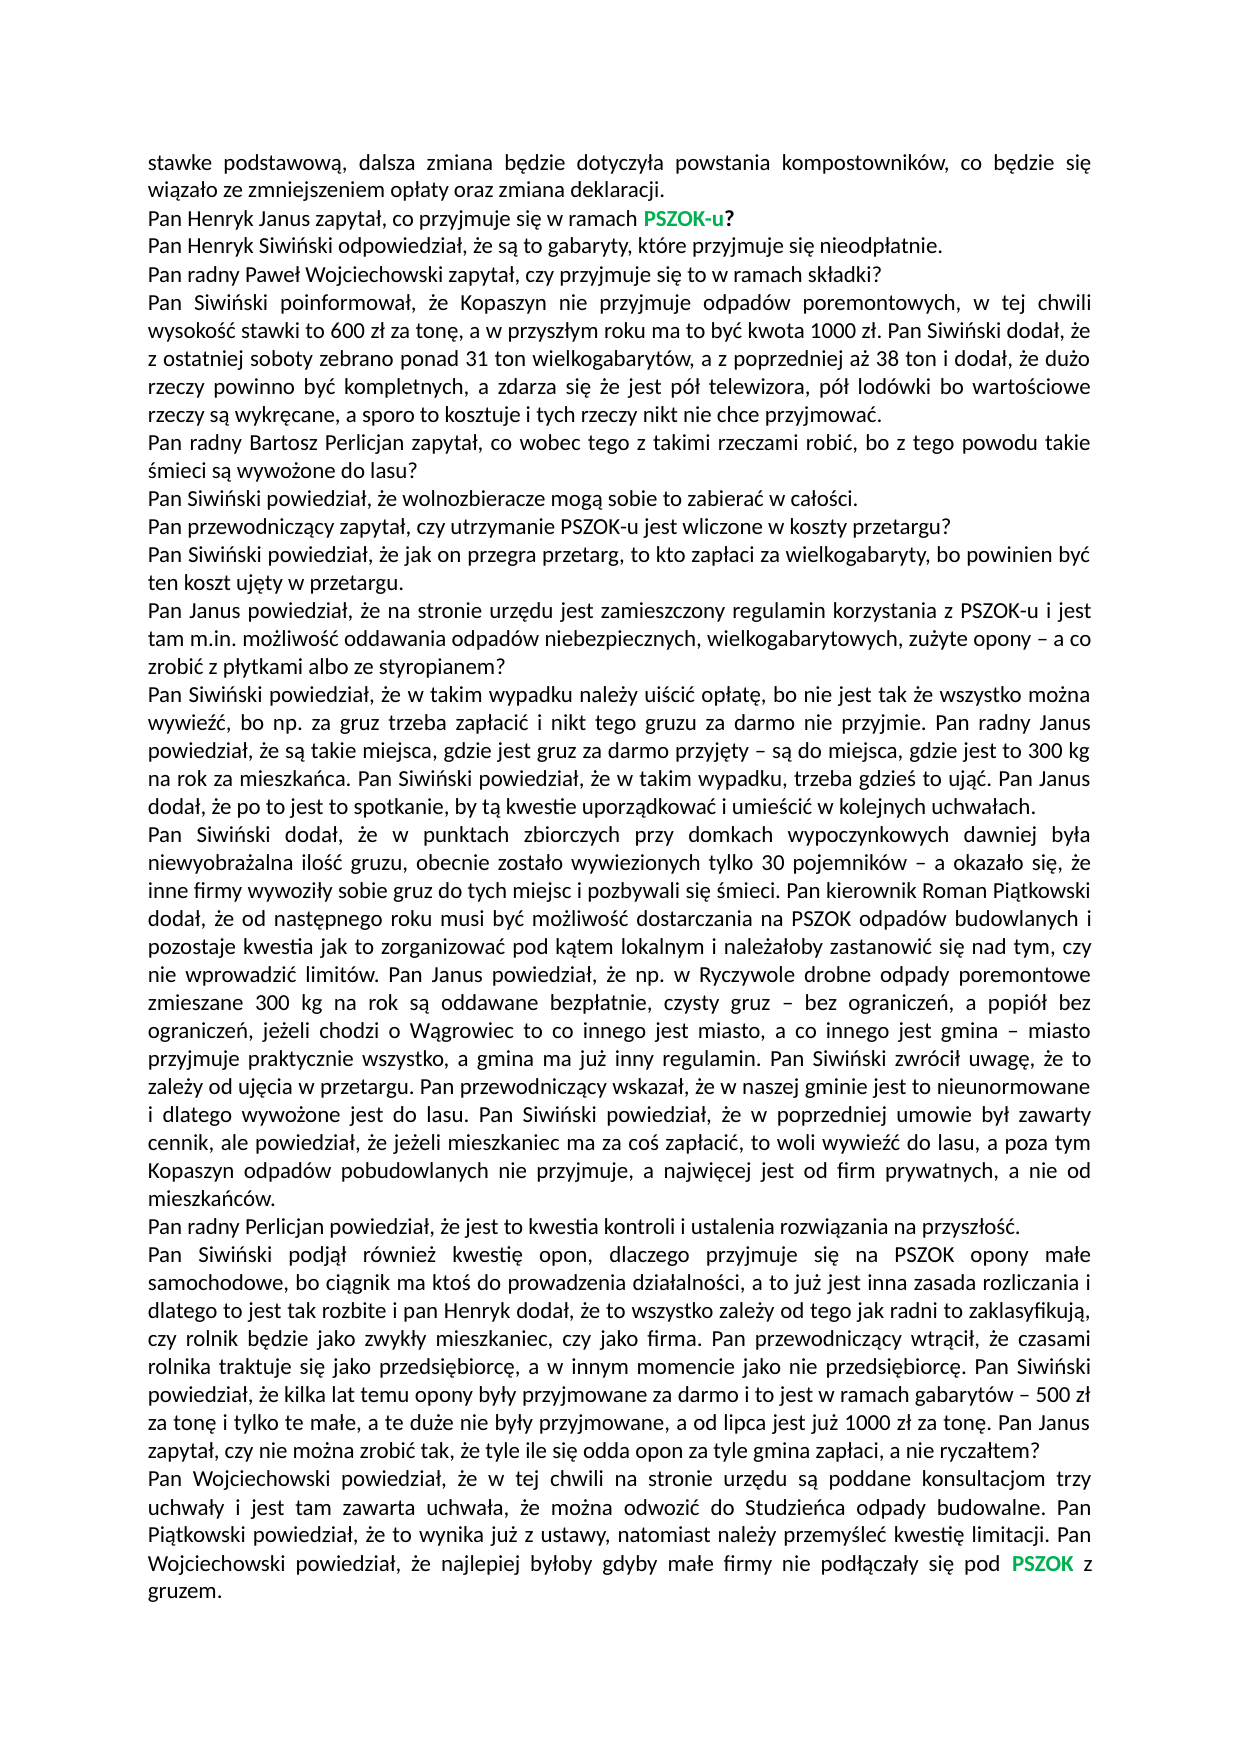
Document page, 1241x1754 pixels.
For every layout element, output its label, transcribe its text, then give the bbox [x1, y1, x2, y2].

text Pan Siwiński powiedział, że w takim wypadku należy uiścić opłatę, bo nie jest tak że wszystko można wywieźć, bo np. za gruz trzeba zapłacić i nikt tego gruzu za darmo nie przyjmie. Pan radny Janus powiedział, że są takie miejsca, gdzie jest gruz za darmo przyjęty – są do miejsca, gdzie jest to 300 kg na rok za mieszkańca. Pan Siwiński powiedział, że w takim wypadku, trzeba gdzieś to ująć. Pan Janus dodał, że po to jest to spotkanie, by tą kwestie uporządkować i umieścić w kolejnych uchwałach. [148, 680, 1093, 820]
text Pan Wojciechowski powiedział, że w tej chwili na stronie urzędu są poddane konsultacjom trzy uchwały i jest tam zawarta uchwała, że można odwozić do Studzieńca odpady budowalne. Pan Piątkowski powiedział, że to wynika już z ustawy, natomiast należy przemyśleć kwestię limitacji. Pan Wojciechowski powiedział, że najlepiej byłoby gdyby małe firmy nie podłączały się pod PSZOK z gruzem. [148, 1464, 1093, 1605]
text Pan Siwiński dodał, że w punktach zbiorczych przy domkach wypoczynkowych dawniej była niewyobrażalna ilość gruzu, obecnie zostało wywiezionych tylko 30 pojemników – a okazało się, że inne firmy wywoziły sobie gruz do tych miejsc i pozbywali się śmieci. Pan kierownik Roman Piątkowski dodał, że od następnego roku musi być możliwość dostarczania na PSZOK odpadów budowlanych i pozostaje kwestia jak to zorganizować pod kątem lokalnym i należałoby zastanowić się nad tym, czy nie wprowadzić limitów. Pan Janus powiedział, że np. w Ryczywole drobne odpady poremontowe zmieszane 300 kg na rok są oddawane bezpłatnie, czysty gruz – bez ograniczeń, a popiół bez ograniczeń, jeżeli chodzi o Wągrowiec to co innego jest miasto, a co innego jest gmina – miasto przyjmuje praktycznie wszystko, a gmina ma już inny regulamin. Pan Siwiński zwrócił uwagę, że to zależy od ujęcia w przetargu. Pan przewodniczący wskazał, że w naszej gminie jest to nieunormowane i dlatego wywożone jest do lasu. Pan Siwiński powiedział, że w poprzedniej umowie był zawarty cennik, ale powiedział, że jeżeli mieszkaniec ma za coś zapłacić, to woli wywieźć do lasu, a poza tym Kopaszyn odpadów pobudowlanych nie przyjmuje, a najwięcej jest od firm prywatnych, a nie od mieszkańców. [148, 820, 1093, 1212]
text Pan radny Paweł Wojciechowski zapytał, czy przyjmuje się to w ramach składki? [148, 260, 1093, 288]
text stawke podstawową, dalsza zmiana będzie dotyczyła powstania kompostowników, co będzie się wiązało ze zmniejszeniem opłaty oraz zmiana deklaracji. [148, 148, 1093, 204]
text Pan Siwiński powiedział, że wolnozbieracze mogą sobie to zabierać w całości. [148, 484, 1093, 512]
text Pan Siwiński poinformował, że Kopaszyn nie przyjmuje odpadów poremontowych, w tej chwili wysokość stawki to 600 zł za tonę, a w przyszłym roku ma to być kwota 1000 zł. Pan Siwiński dodał, że z ostatniej soboty zebrano ponad 31 ton wielkogabarytów, a z poprzedniej aż 38 ton i dodał, że dużo rzeczy powinno być kompletnych, a zdarza się że jest pół telewizora, pół lodówki bo wartościowe rzeczy są wykręcane, a sporo to kosztuje i tych rzeczy nikt nie chce przyjmować. [148, 288, 1093, 428]
text Pan Siwiński powiedział, że jak on przegra przetarg, to kto zapłaci za wielkogabaryty, bo powinien być ten koszt ujęty w przetargu. [148, 540, 1093, 596]
text Pan radny Perlicjan powiedział, że jest to kwestia kontroli i ustalenia rozwiązania na przyszłość. [148, 1212, 1093, 1240]
text Pan Janus powiedział, że na stronie urzędu jest zamieszczony regulamin korzystania z PSZOK-u i jest tam m.in. możliwość oddawania odpadów niebezpiecznych, wielkogabarytowych, zużyte opony – a co zrobić z płytkami albo ze styropianem? [148, 596, 1093, 680]
text Pan przewodniczący zapytał, czy utrzymanie PSZOK-u jest wliczone w koszty przetargu? [148, 512, 1093, 540]
text Pan radny Bartosz Perlicjan zapytał, co wobec tego z takimi rzeczami robić, bo z tego powodu takie śmieci są wywożone do lasu? [148, 428, 1093, 484]
text Pan Henryk Janus zapytał, co przyjmuje się w ramach PSZOK-u? [148, 204, 1093, 232]
text Pan Siwiński podjął również kwestię opon, dlaczego przyjmuje się na PSZOK opony małe samochodowe, bo ciągnik ma ktoś do prowadzenia działalności, a to już jest inna zasada rozliczania i dlatego to jest tak rozbite i pan Henryk dodał, że to wszystko zależy od tego jak radni to zaklasyfikują, czy rolnik będzie jako zwykły mieszkaniec, czy jako firma. Pan przewodniczący wtrącił, że czasami rolnika traktuje się jako przedsiębiorcę, a w innym momencie jako nie przedsiębiorcę. Pan Siwiński powiedział, że kilka lat temu opony były przyjmowane za darmo i to jest w ramach gabarytów – 500 zł za tonę i tylko te małe, a te duże nie były przyjmowane, a od lipca jest już 1000 zł za tonę. Pan Janus zapytał, czy nie można zrobić tak, że tyle ile się odda opon za tyle gmina zapłaci, a nie ryczałtem? [148, 1240, 1093, 1464]
text Pan Henryk Siwiński odpowiedział, że są to gabaryty, które przyjmuje się nieodpłatnie. [148, 232, 1093, 260]
